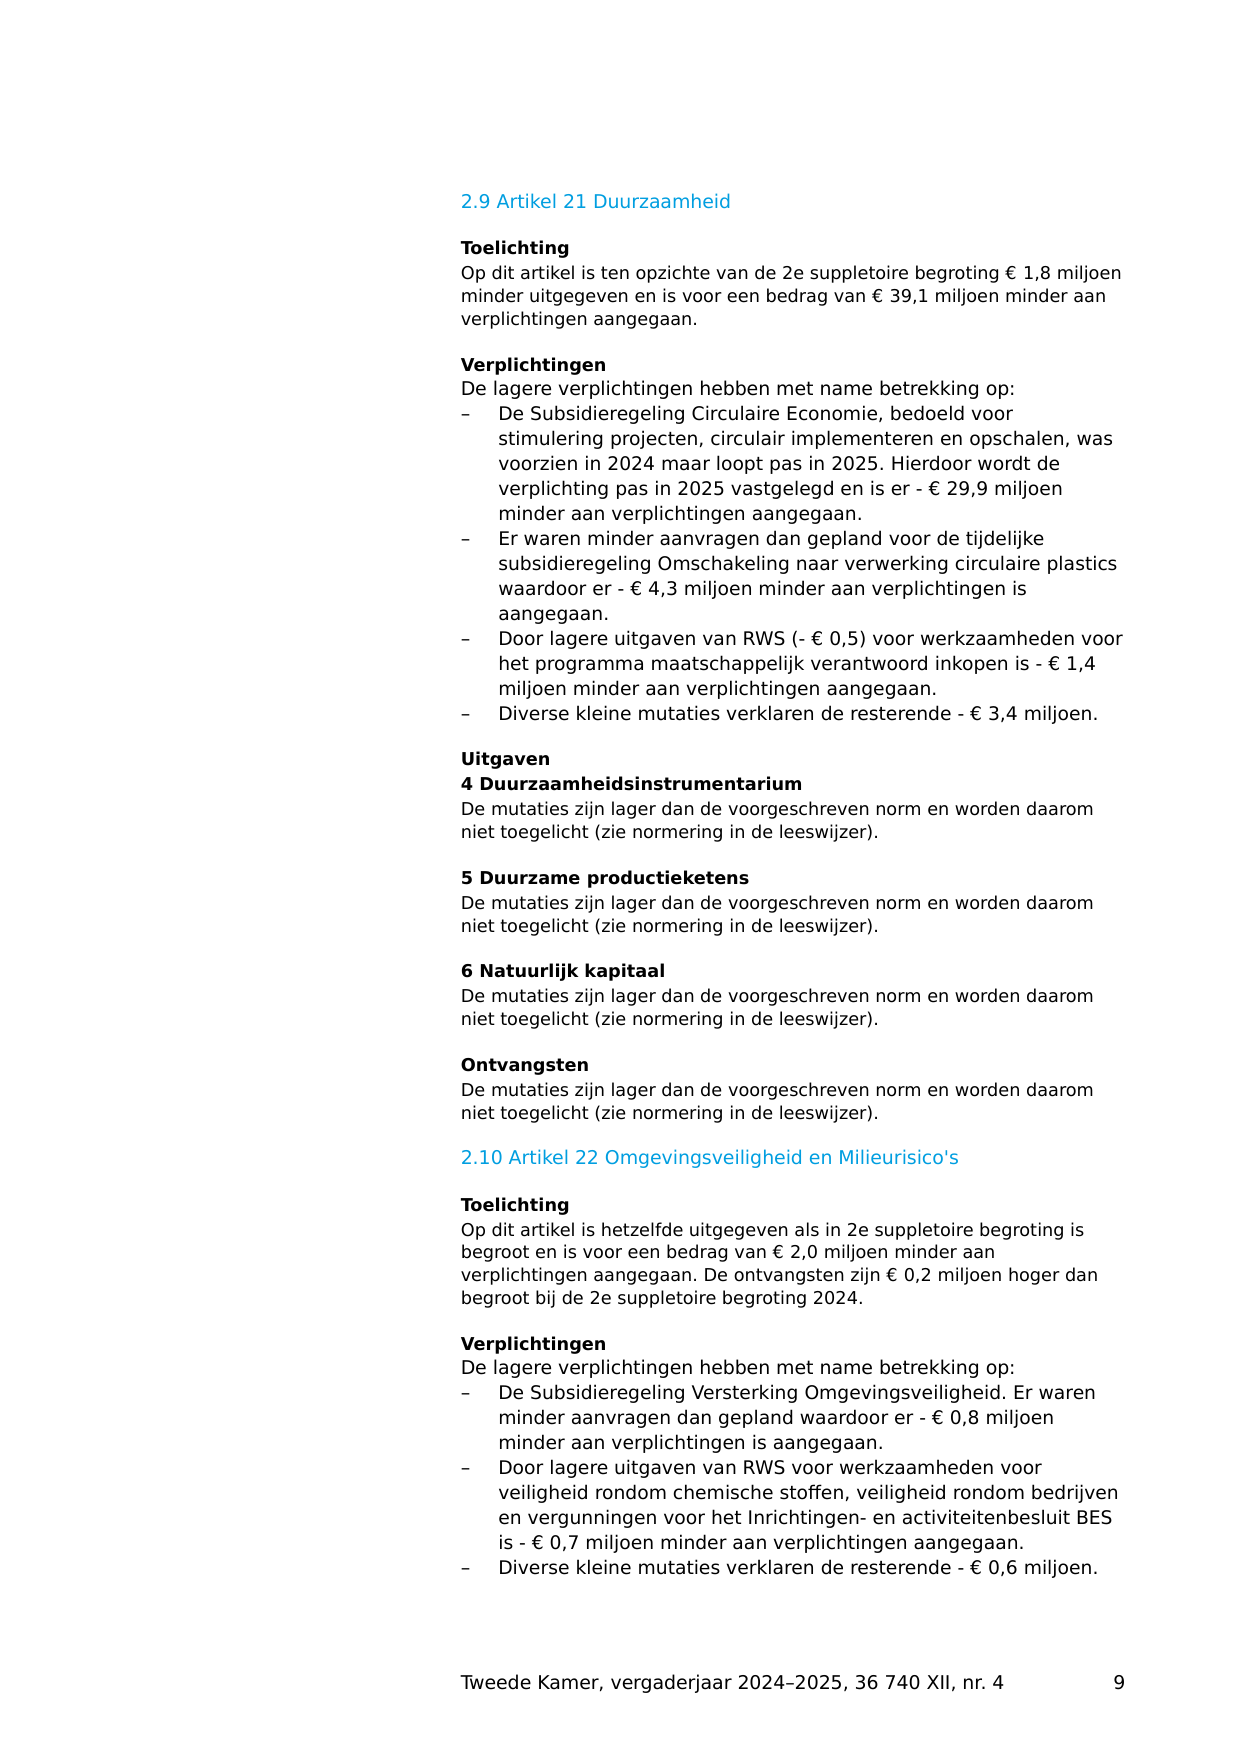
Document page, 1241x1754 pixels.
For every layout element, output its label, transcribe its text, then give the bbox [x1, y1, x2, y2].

text De mutaties zĳn lager dan de voorgeschreven norm en worden daarom niet toegelicht (zie normering in de leeswĳzer). [461, 984, 1125, 1030]
text 6 Natuurlijk kapitaal [461, 959, 1125, 982]
title 2.9 Artikel 21 Duurzaamheid [461, 191, 1125, 213]
title 2.10 Artikel 22 Omgevingsveiligheid en Milieurisico's [461, 1147, 1125, 1169]
text 5 Duurzame productieketens [461, 866, 1125, 889]
list Diverse kleine mutaties verklaren de resterende - € 3,4 miljoen. [461, 700, 1125, 725]
text De mutaties zĳn lager dan de voorgeschreven norm en worden daarom niet toegelicht (zie normering in de leeswĳzer). [461, 1078, 1125, 1124]
list Door lagere uitgaven van RWS voor werkzaamheden voor veiligheid rondom chemische stoffen, veiligheid rondom bedrijven en vergunningen voor het Inrichtingen- en activiteitenbesluit BES is - € 0,7 miljoen minder aan verplichtingen aangegaan. [461, 1454, 1125, 1554]
text Uitgaven [461, 747, 1125, 770]
text De lagere verplichtingen hebben met name betrekking op: [461, 1357, 1125, 1379]
text Verplichtingen [461, 1332, 1125, 1355]
list De Subsidieregeling Circulaire Economie, bedoeld voor stimulering projecten, circulair implementeren en opschalen, was voorzien in 2024 maar loopt pas in 2025. Hierdoor wordt de verplichting pas in 2025 vastgelegd en is er - € 29,9 miljoen minder aan verplichtingen aangegaan. [461, 400, 1125, 525]
list Er waren minder aanvragen dan gepland voor de tijdelijke subsidieregeling Omschakeling naar verwerking circulaire plastics waardoor er - € 4,3 miljoen minder aan verplichtingen is aangegaan. [461, 525, 1125, 625]
text De lagere verplichtingen hebben met name betrekking op: [461, 378, 1125, 400]
text Toelichting [461, 1193, 1125, 1216]
text Toelichting [461, 236, 1125, 259]
text De mutaties zĳn lager dan de voorgeschreven norm en worden daarom niet toegelicht (zie normering in de leeswĳzer). [461, 891, 1125, 937]
text Verplichtingen [461, 353, 1125, 376]
list De Subsidieregeling Versterking Omgevingsveiligheid. Er waren minder aanvragen dan gepland waardoor er - € 0,8 miljoen minder aan verplichtingen is aangegaan. [461, 1379, 1125, 1454]
text Op dit artikel is ten opzichte van de 2e suppletoire begroting € 1,8 miljoen minder uitgegeven en is voor een bedrag van € 39,1 miljoen minder aan verplichtingen aangegaan. [461, 261, 1125, 330]
text Ontvangsten [461, 1053, 1125, 1076]
text Op dit artikel is hetzelfde uitgegeven als in 2e suppletoire begroting is begroot en is voor een bedrag van € 2,0 miljoen minder aan verplichtingen aangegaan. De ontvangsten zĳn € 0,2 miljoen hoger dan begroot bĳ de 2e suppletoire begroting 2024. [461, 1218, 1125, 1309]
text De mutaties zĳn lager dan de voorgeschreven norm en worden daarom niet toegelicht (zie normering in de leeswĳzer). [461, 797, 1125, 843]
text 4 Duurzaamheidsinstrumentarium [461, 772, 1125, 795]
list Diverse kleine mutaties verklaren de resterende - € 0,6 miljoen. [461, 1554, 1125, 1579]
list Door lagere uitgaven van RWS (- € 0,5) voor werkzaamheden voor het programma maatschappelijk verantwoord inkopen is - € 1,4 miljoen minder aan verplichtingen aangegaan. [461, 625, 1125, 700]
